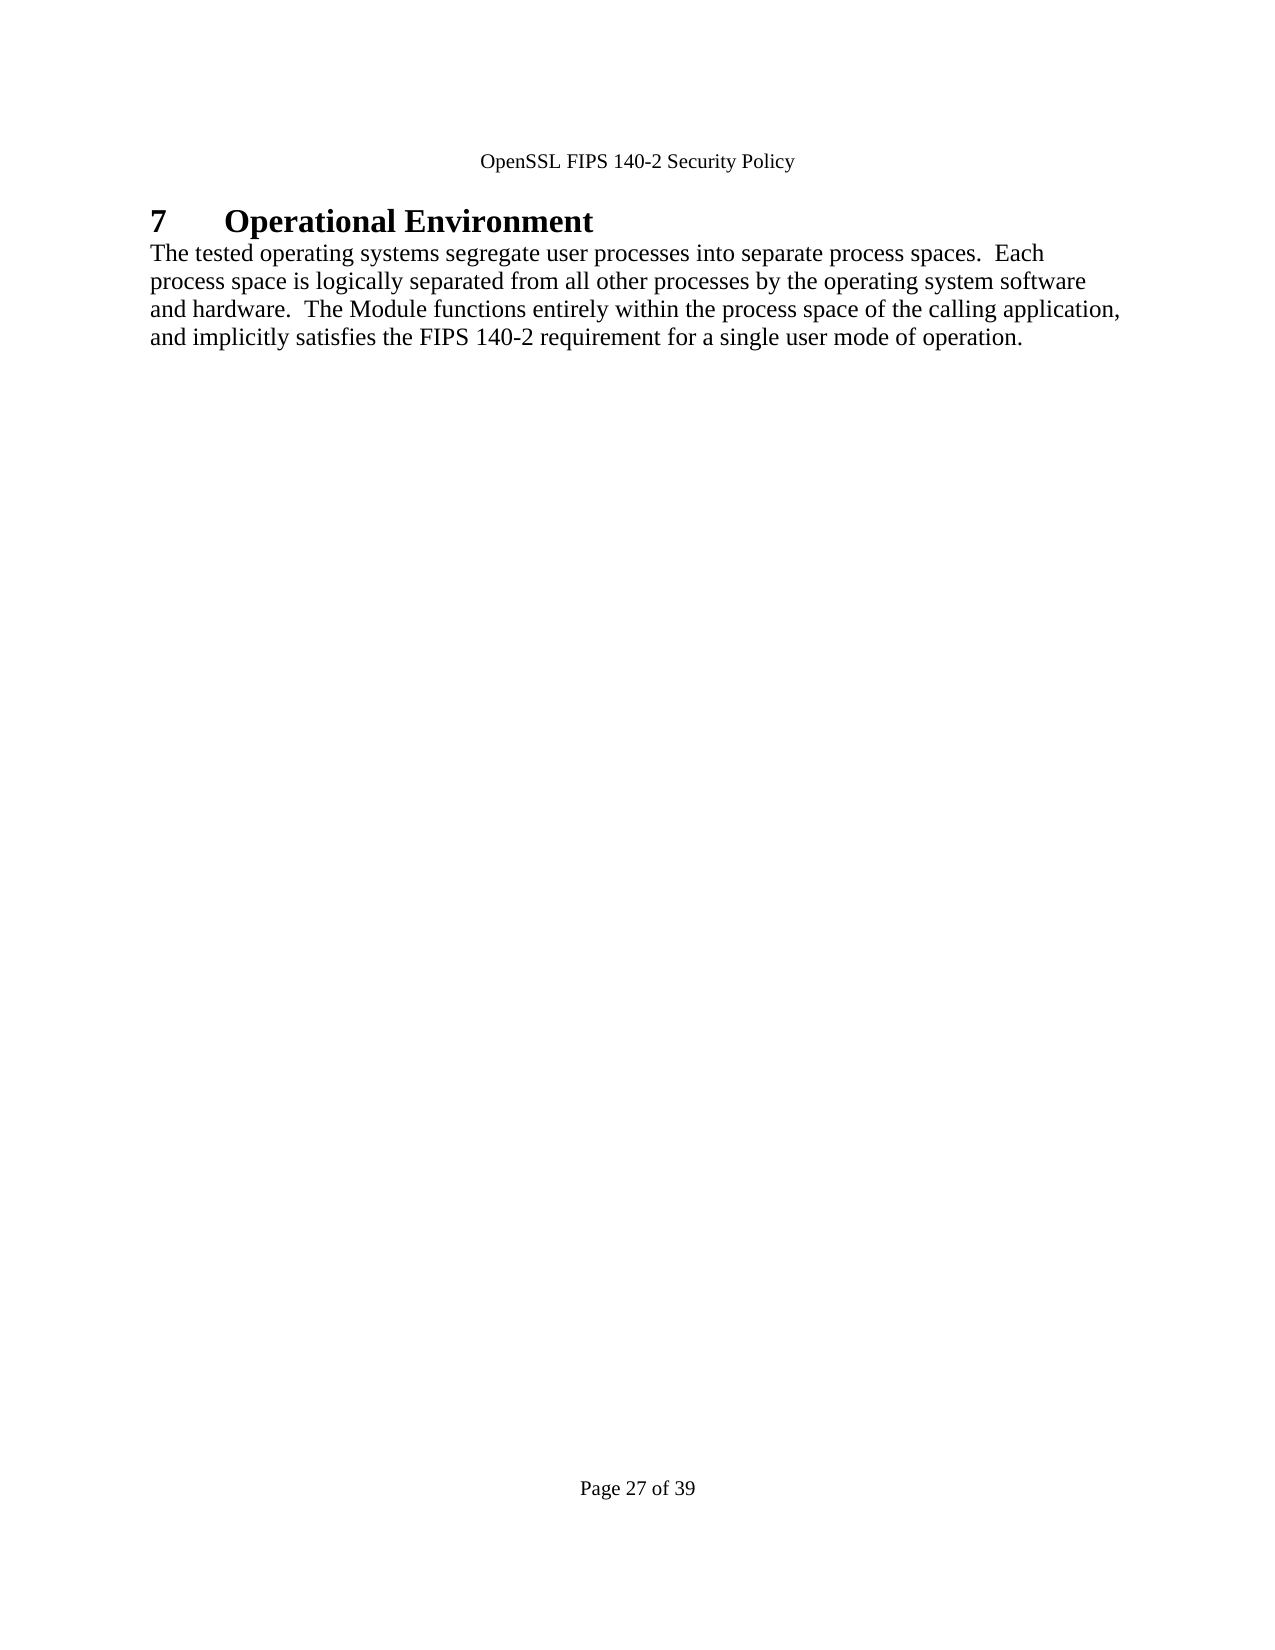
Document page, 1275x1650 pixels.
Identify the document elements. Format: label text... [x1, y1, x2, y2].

text The tested operating systems segregate user processes into separate process spaces. Each process space is logically separated from all other processes by the operating system software and hardware. The Module functions entirely within the process space of the calling application, and implicitly satisfies the FIPS 140-2 requirement for a single user mode of operation. [150, 239, 1125, 350]
subtitle 7 Operational Environment [150, 203, 1125, 239]
